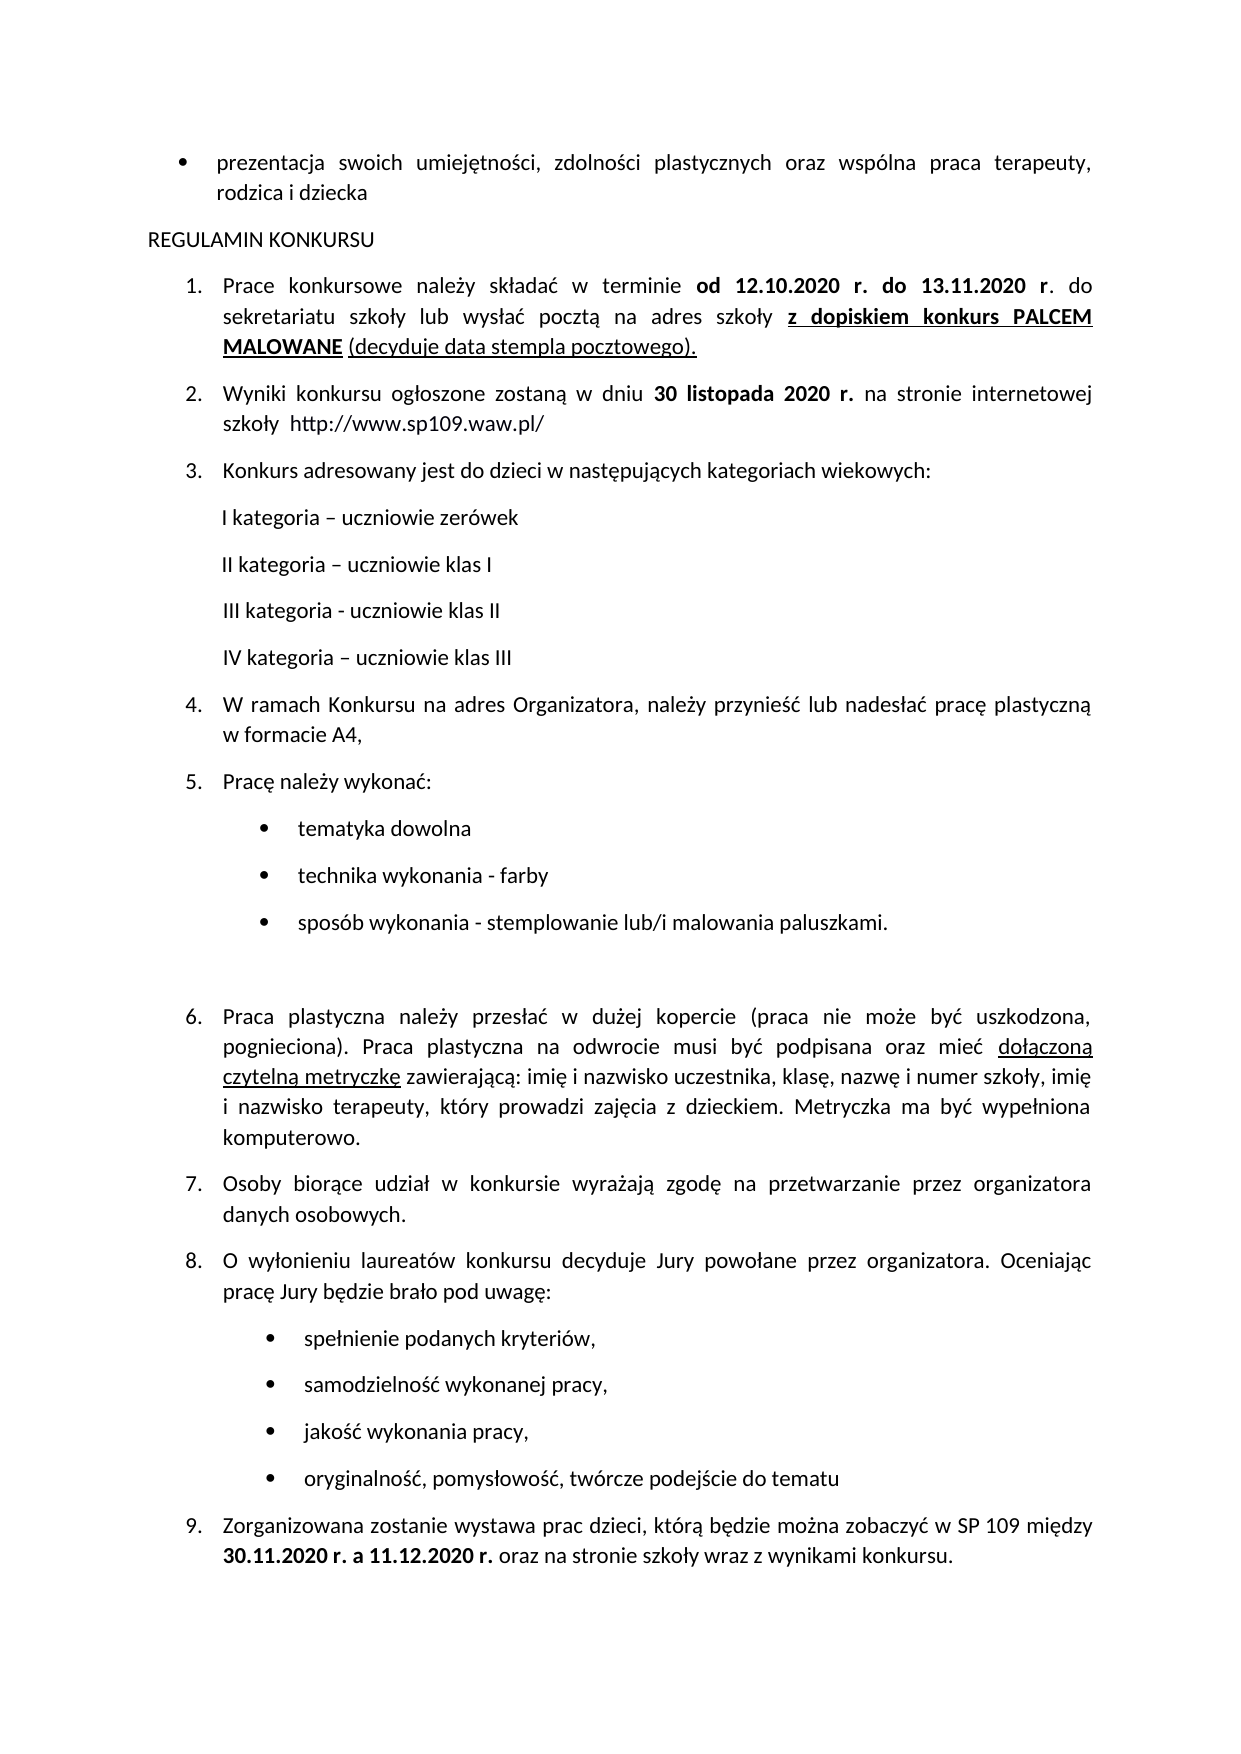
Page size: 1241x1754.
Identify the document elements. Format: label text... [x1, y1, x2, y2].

list Praca plastyczna należy przesłać w dużej kopercie (praca nie może być uszkodzona, pognieciona). Praca plastyczna na odwrocie musi być podpisana oraz mieć dołączoną czytelną metryczkę zawierającą: imię i nazwisko uczestnika, klasę, nazwę i numer szkoły, imię i nazwisko terapeuty, który prowadzi zajęcia z dzieckiem. Metryczka ma być wypełniona komputerowo. [185, 1002, 1093, 1151]
list Prace konkursowe należy składać w terminie od 12.10.2020 r. do 13.11.2020 r. do sekretariatu szkoły lub wysłać pocztą na adres szkoły z dopiskiem konkurs PALCEM MALOWANE (decyduje data stempla pocztowego). [185, 272, 1093, 360]
text III kategoria - uczniowie klas II [223, 597, 1093, 624]
list Zorganizowana zostanie wystawa prac dzieci, którą będzie można zobaczyć w SP 109 między 30.11.2020 r. a 11.12.2020 r. oraz na stronie szkoły wraz z wynikami konkursu. [185, 1511, 1093, 1569]
list Pracę należy wykonać: [185, 767, 1093, 795]
list samodzielność wykonanej pracy, [266, 1371, 1093, 1398]
text II kategoria – uczniowie klas I [221, 550, 1093, 578]
list sposób wykonania - stemplowanie lub/i malowania paluszkami. [260, 908, 1093, 936]
list O wyłonieniu laureatów konkursu decyduje Jury powołane przez organizatora. Oceniając pracę Jury będzie brało pod uwagę: [185, 1247, 1093, 1305]
list jakość wykonania pracy, [266, 1417, 1093, 1445]
text REGULAMIN KONKURSU [148, 225, 1093, 253]
list tematyka dowolna [260, 814, 1093, 842]
list Konkurs adresowany jest do dzieci w następujących kategoriach wiekowych: [185, 456, 1093, 484]
text I kategoria – uczniowie zerówek [221, 503, 1093, 531]
list technika wykonania - farby [260, 861, 1093, 889]
list Wyniki konkursu ogłoszone zostaną w dniu 30 listopada 2020 r. na stronie internetowej szkoły http://www.sp109.waw.pl/ [185, 379, 1093, 437]
list spełnienie podanych kryteriów, [266, 1324, 1093, 1352]
list oryginalność, pomysłowość, twórcze podejście do tematu [266, 1464, 1093, 1492]
text IV kategoria – uczniowie klas III [223, 643, 1093, 671]
list W ramach Konkursu na adres Organizatora, należy przynieść lub nadesłać pracę plastyczną w formacie A4, [185, 690, 1093, 748]
list Osoby biorące udział w konkursie wyrażają zgodę na przetwarzanie przez organizatora danych osobowych. [185, 1169, 1093, 1228]
list prezentacja swoich umiejętności, zdolności plastycznych oraz wspólna praca terapeuty, rodzica i dziecka [179, 148, 1093, 206]
